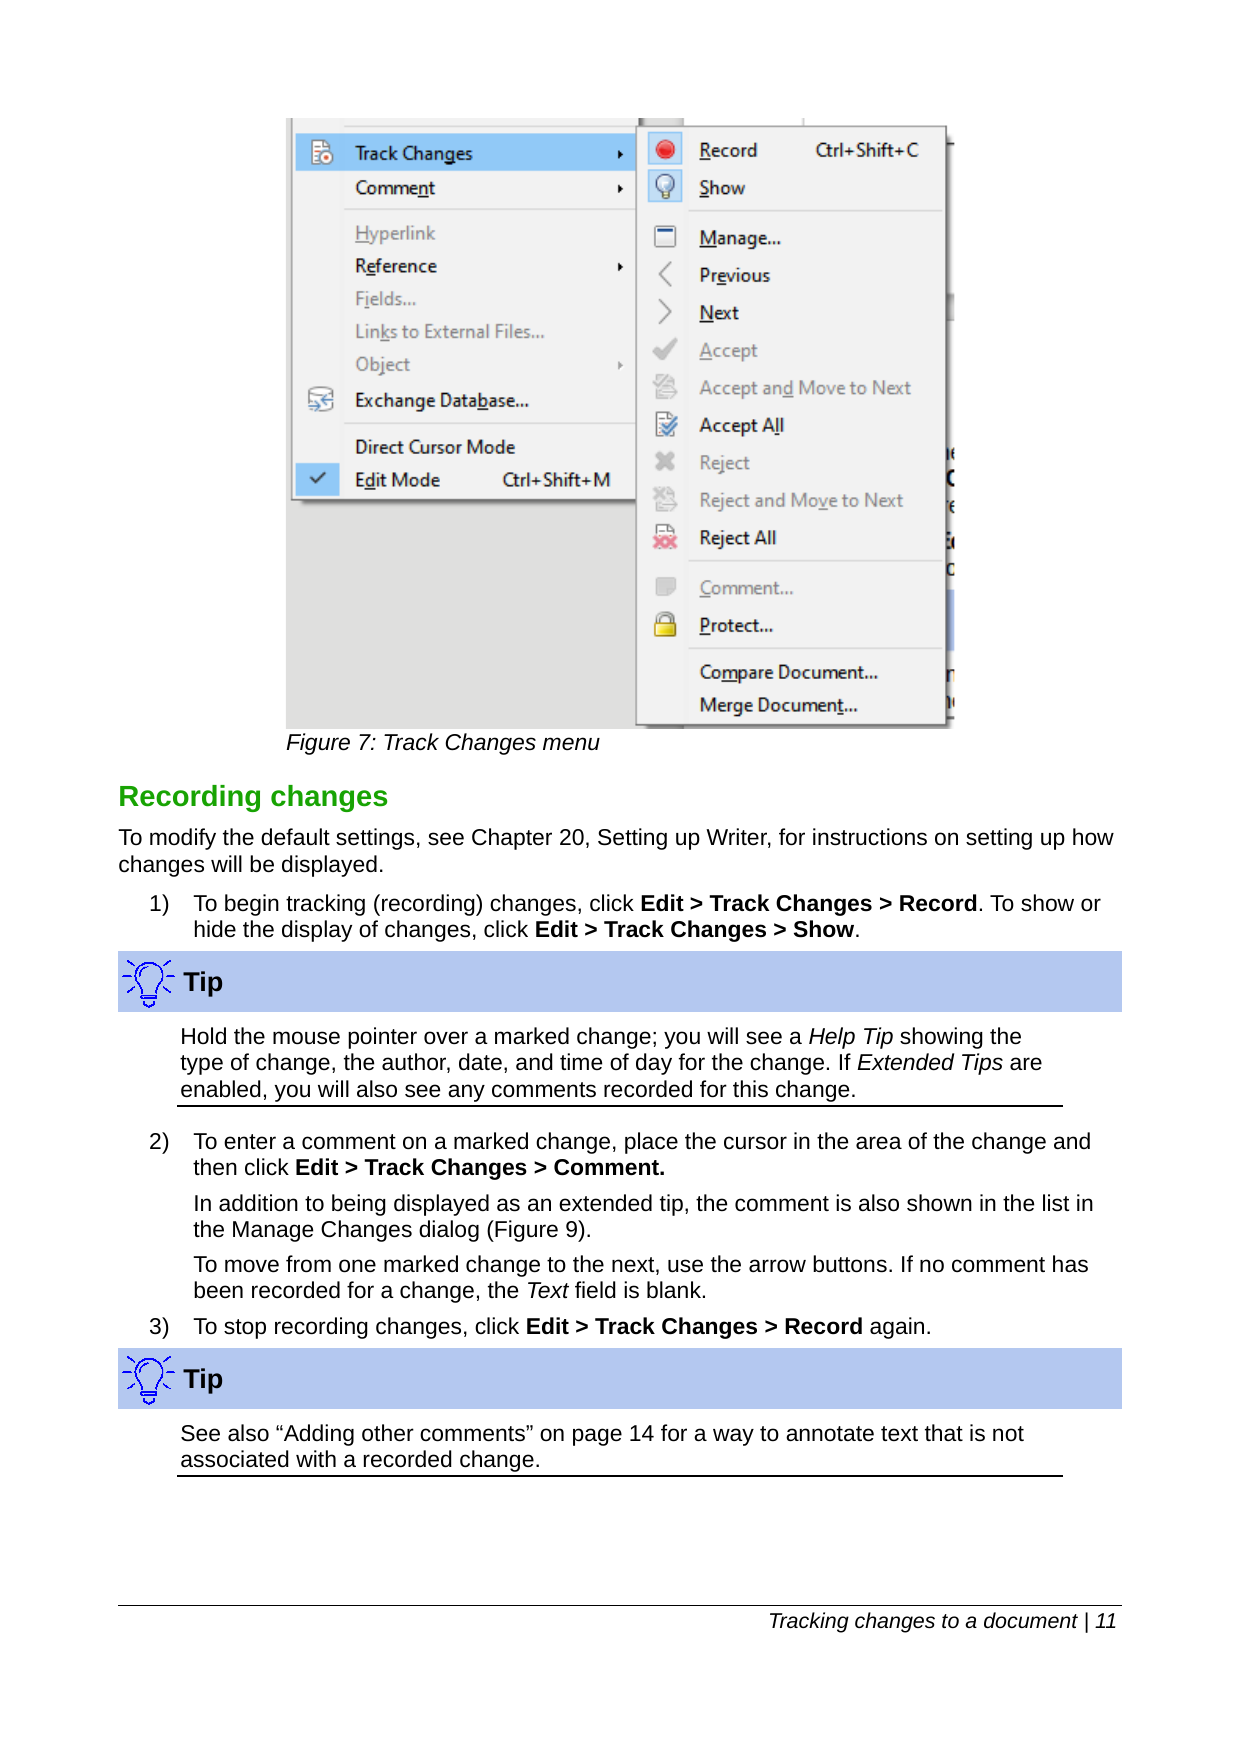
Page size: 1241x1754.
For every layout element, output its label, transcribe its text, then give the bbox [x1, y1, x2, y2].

picture [119, 952, 179, 1012]
text See also “Adding other comments” on page 14 for a way to annotate text that is not associated with a recorded change. [177, 1417, 1063, 1475]
subtitle Tip [179, 1348, 1122, 1409]
list To enter a comment on a marked change, place the cursor in the area of the change and then click Edit > Track Changes > Comment. [169, 1128, 1122, 1181]
list To move from one marked change to the next, use the arrow buttons. If no comment has been recorded for a change, the Text field is blank. [169, 1251, 1122, 1304]
list To stop recording changes, click Edit > Track Changes > Record again. [169, 1313, 1122, 1339]
text Hold the mouse pointer over a marked change; you will see a Help Tip showing the type of change, the author, date, and time of day for the change. If Extended Tips are enabled, you will also see any comments recorded for this change. [177, 1020, 1063, 1105]
list To begin tracking (recording) changes, click Edit > Track Changes > Record. To show or hide the display of changes, click Edit > Track Changes > Show. [169, 889, 1122, 942]
list In addition to being displayed as an extended tip, the comment is also shown in the list in the Manage Changes dialog (Figure 9). [169, 1189, 1122, 1242]
subtitle Tip [118, 951, 1122, 1012]
list To modify the default settings, see Chapter 20, Setting up Writer, for instructions on setting up how changes will be displayed. [118, 824, 1122, 877]
text Figure 7: Track Changes menu [286, 729, 954, 755]
picture [119, 1348, 179, 1409]
subtitle Recording changes [118, 779, 1122, 813]
picture [285, 118, 955, 729]
